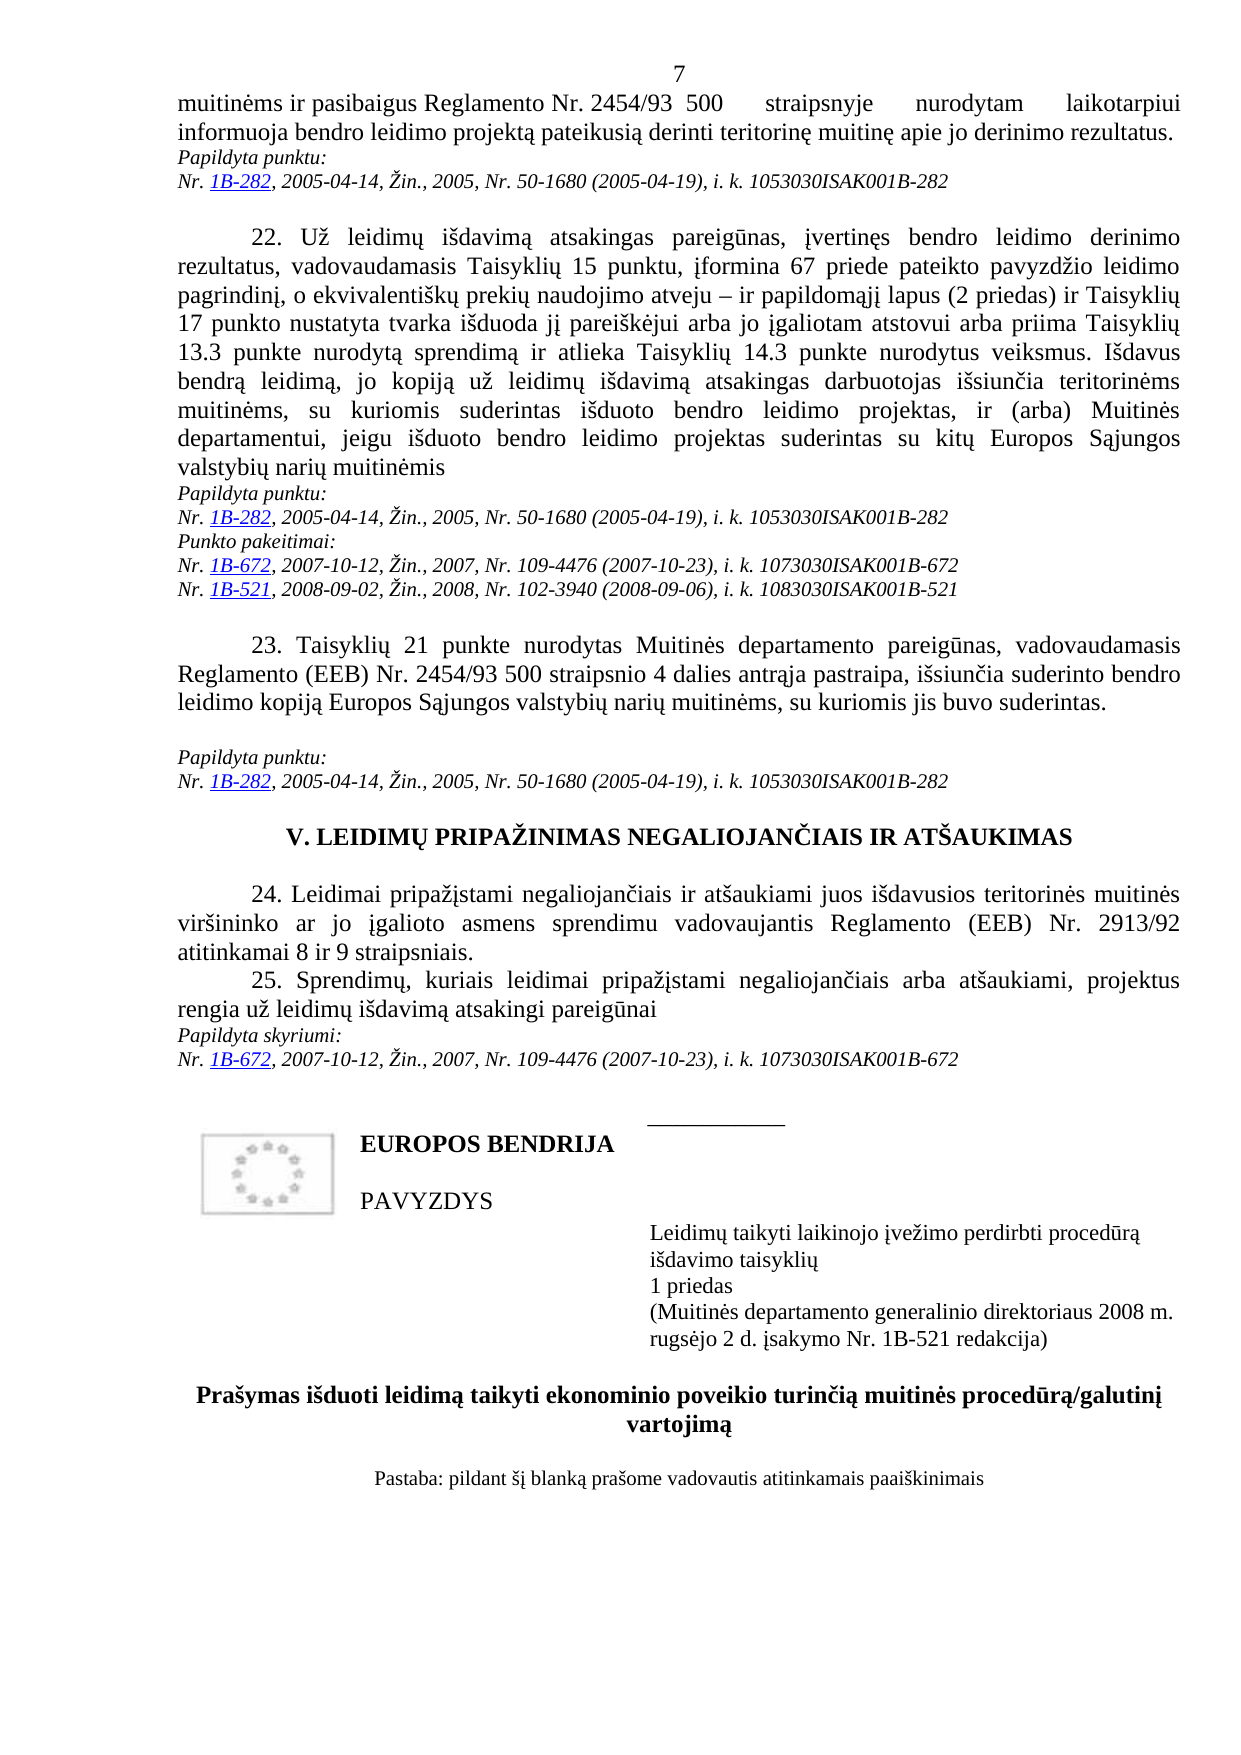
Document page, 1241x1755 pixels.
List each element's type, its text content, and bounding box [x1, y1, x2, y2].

text Papildyta skyriumi: [177, 1023, 1181, 1047]
text Nr. 1B-282, 2005-04-14, Žin., 2005, Nr. 50-1680 (2005-04-19), i. k. 1053030ISAK001B-282 [177, 769, 1181, 793]
text 24. Leidimai pripažįstami negaliojančiais ir atšaukiami juos išdavusios teritorinės muitinės viršininko ar jo įgalioto asmens sprendimu vadovaujantis Reglamento (EEB) Nr. 2913/92 atitinkamai 8 ir 9 straipsniais. [177, 879, 1181, 966]
text Prašymas išduoti leidimą taikyti ekonominio poveikio turinčią muitinės procedūrą/galutinį vartojimą [177, 1380, 1181, 1437]
text ___________ [177, 1100, 1181, 1129]
text V. LEIDIMŲ PRIPAŽINIMAS NEGALIOJANČIAIS IR ATŠAUKIMAS [177, 822, 1181, 851]
text Nr. 1B-672, 2007-10-12, Žin., 2007, Nr. 109-4476 (2007-10-23), i. k. 1073030ISAK001B-672 [177, 1047, 1181, 1071]
text Leidimų taikyti laikinojo įvežimo perdirbti procedūrą išdavimo taisyklių [649, 1219, 1181, 1272]
text 22. Už leidimų išdavimą atsakingas pareigūnas, įvertinęs bendro leidimo derinimo rezultatus, vadovaudamasis Taisyklių 15 punktu, įformina 67 priede pateikto pavyzdžio leidimo pagrindinį, o ekvivalentiškų prekių naudojimo atveju – ir papildomąjį lapus (2 priedas) ir Taisyklių 17 punkto nustatyta tvarka išduoda jį pareiškėjui arba jo įgaliotam atstovui arba priima Taisyklių 13.3 punkte nurodytą sprendimą ir atlieka Taisyklių 14.3 punkte nurodytus veiksmus. Išdavus bendrą leidimą, jo kopiją už leidimų išdavimą atsakingas darbuotojas išsiunčia teritorinėms muitinėms, su kuriomis suderintas išduoto bendro leidimo projektas, ir (arba) Muitinės departamentui, jeigu išduoto bendro leidimo projektas suderintas su kitų Europos Sąjungos valstybių narių muitinėmis [177, 222, 1181, 481]
text Nr. 1B-672, 2007-10-12, Žin., 2007, Nr. 109-4476 (2007-10-23), i. k. 1073030ISAK001B-672 [177, 553, 1181, 577]
text 1 priedas [649, 1272, 1181, 1298]
text Nr. 1B-521, 2008-09-02, Žin., 2008, Nr. 102-3940 (2008-09-06), i. k. 1083030ISAK001B-521 [177, 577, 1181, 601]
text Pastaba: pildant šį blanką prašome vadovautis atitinkamais paaiškinimais [177, 1466, 1181, 1490]
table_header EUROPOS BENDRIJA PAVYZDYS [349, 1129, 1155, 1219]
text 23. Taisyklių 21 punkte nurodytas Muitinės departamento pareigūnas, vadovaudamasis Reglamento (EEB) Nr. 2454/93 500 straipsnio 4 dalies antrąja pastraipa, išsiunčia suderinto bendro leidimo kopiją Europos Sąjungos valstybių narių muitinėms, su kuriomis jis buvo suderintas. [177, 630, 1181, 716]
text Papildyta punktu: [177, 745, 1181, 769]
text Nr. 1B-282, 2005-04-14, Žin., 2005, Nr. 50-1680 (2005-04-19), i. k. 1053030ISAK001B-282 [177, 169, 1181, 193]
text Punkto pakeitimai: [177, 529, 1181, 553]
table_header [338, 1129, 348, 1219]
text Nr. 1B-282, 2005-04-14, Žin., 2005, Nr. 50-1680 (2005-04-19), i. k. 1053030ISAK001B-282 [177, 505, 1181, 529]
text 25. Sprendimų, kuriais leidimai pripažįstami negaliojančiais arba atšaukiami, projektus rengia už leidimų išdavimą atsakingi pareigūnai [177, 966, 1181, 1023]
text Papildyta punktu: [177, 481, 1181, 505]
text Papildyta punktu: [177, 145, 1181, 169]
table_header [189, 1129, 199, 1219]
text muitinėms ir pasibaigus Reglamento Nr. 2454/93 500 straipsnyje nurodytam laikotarpiui informuoja bendro leidimo projektą pateikusią derinti teritorinę muitinę apie jo derinimo rezultatus. [177, 88, 1181, 145]
text (Muitinės departamento generalinio direktoriaus 2008 m. rugsėjo 2 d. įsakymo Nr. 1B-521 redakcija) [649, 1298, 1181, 1351]
